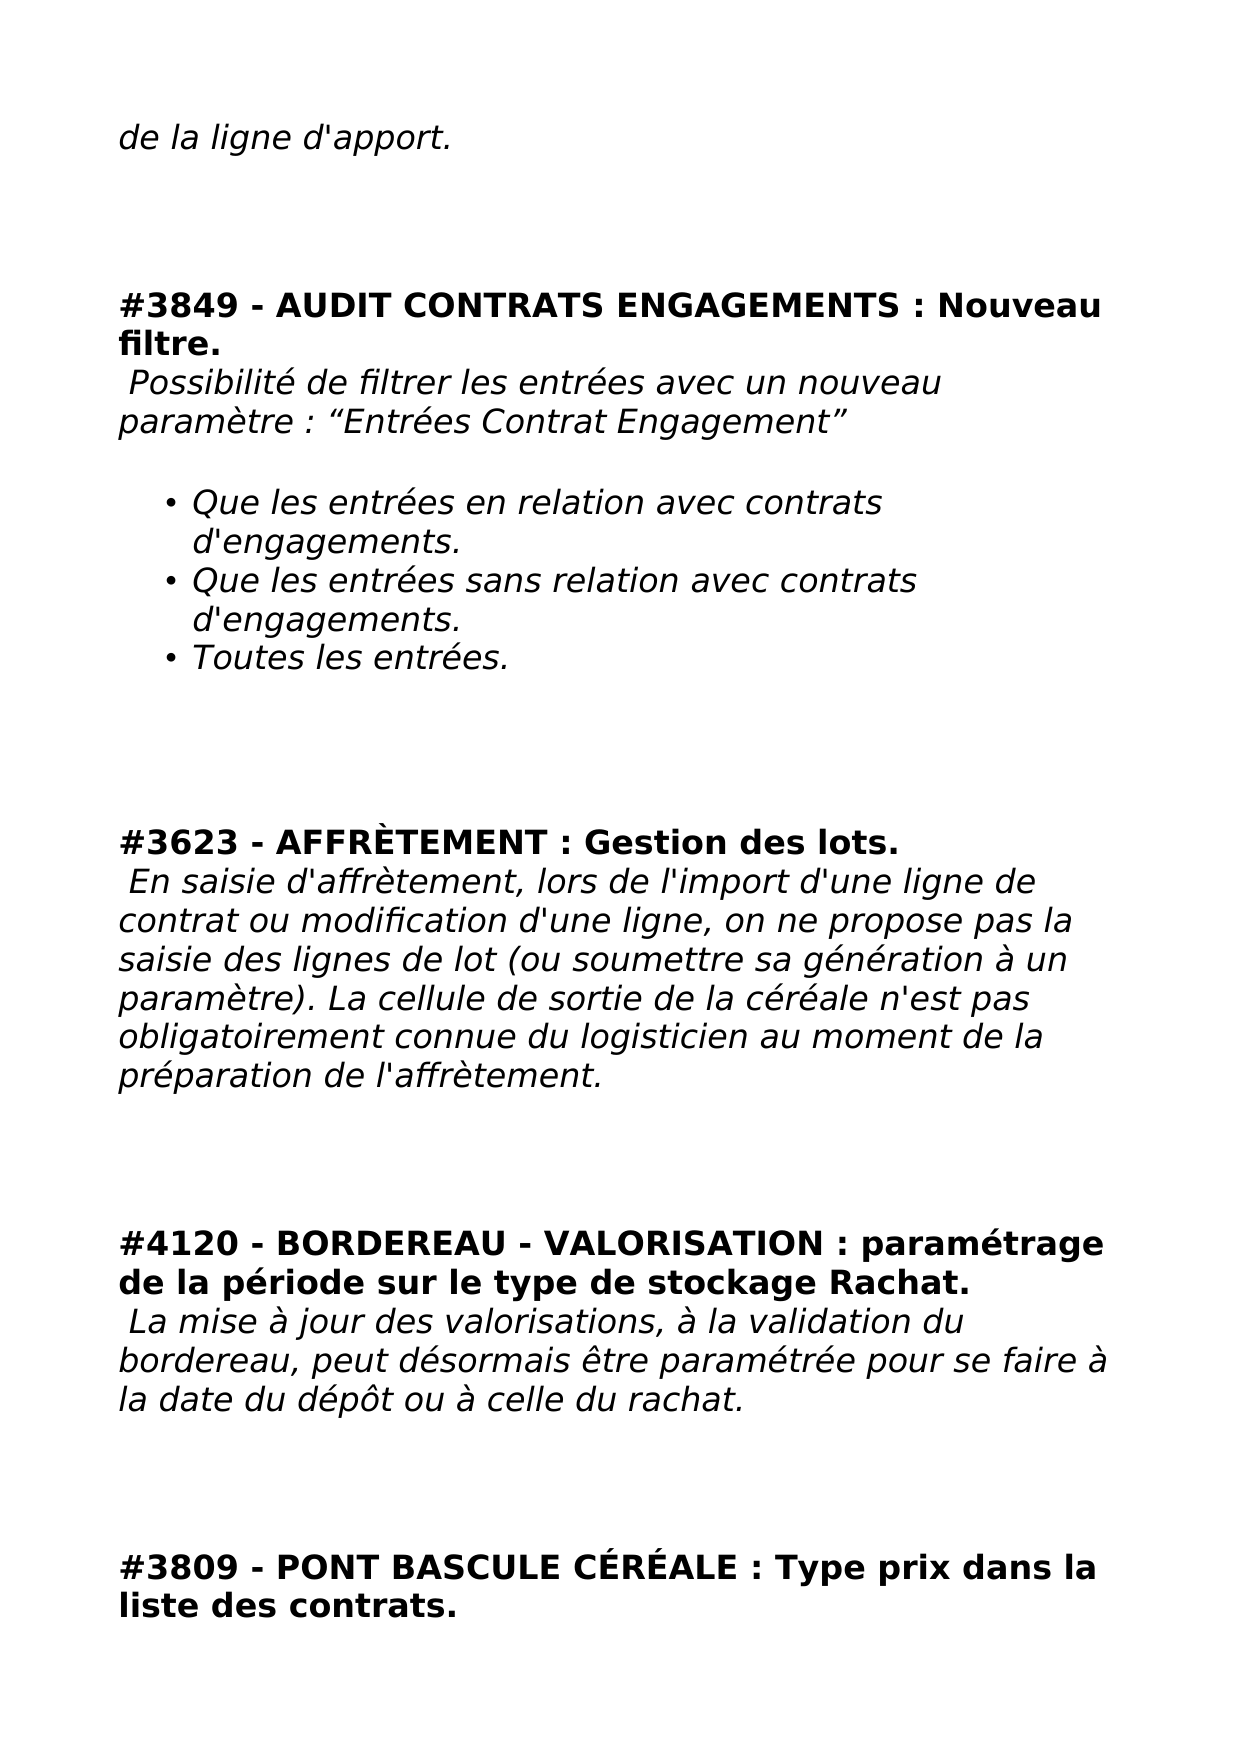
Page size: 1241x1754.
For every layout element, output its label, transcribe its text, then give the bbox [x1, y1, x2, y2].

list Que les entrées en relation avec contrats d'engagements. [177, 483, 1122, 561]
list Toutes les entrées. [177, 639, 1122, 794]
text #3809 - PONT BASCULE CÉRÉALE : Type prix dans la liste des contrats. [118, 1548, 1122, 1626]
text #3849 - AUDIT CONTRATS ENGAGEMENTS : Nouveau filtre. Possibilité de filtrer les entrées avec un nouveau paramètre : “Entrées Contrat Engagement” [118, 286, 1122, 441]
text #3623 - AFFRÈTEMENT : Gestion des lots. En saisie d'affrètement, lors de l'import d'une ligne de contrat ou modification d'une ligne, on ne propose pas la saisie des lignes de lot (ou soumettre sa génération à un paramètre). La cellule de sortie de la céréale n'est pas obligatoirement connue du logisticien au moment de la préparation de l'affrètement. [118, 824, 1122, 1212]
text #4120 - BORDEREAU - VALORISATION : paramétrage de la période sur le type de stockage Rachat. La mise à jour des valorisations, à la validation du bordereau, peut désormais être paramétrée pour se faire à la date du dépôt ou à celle du rachat. [118, 1225, 1122, 1536]
list Que les entrées sans relation avec contrats d'engagements. [177, 561, 1122, 639]
text de la ligne d'apport. [118, 118, 1122, 273]
